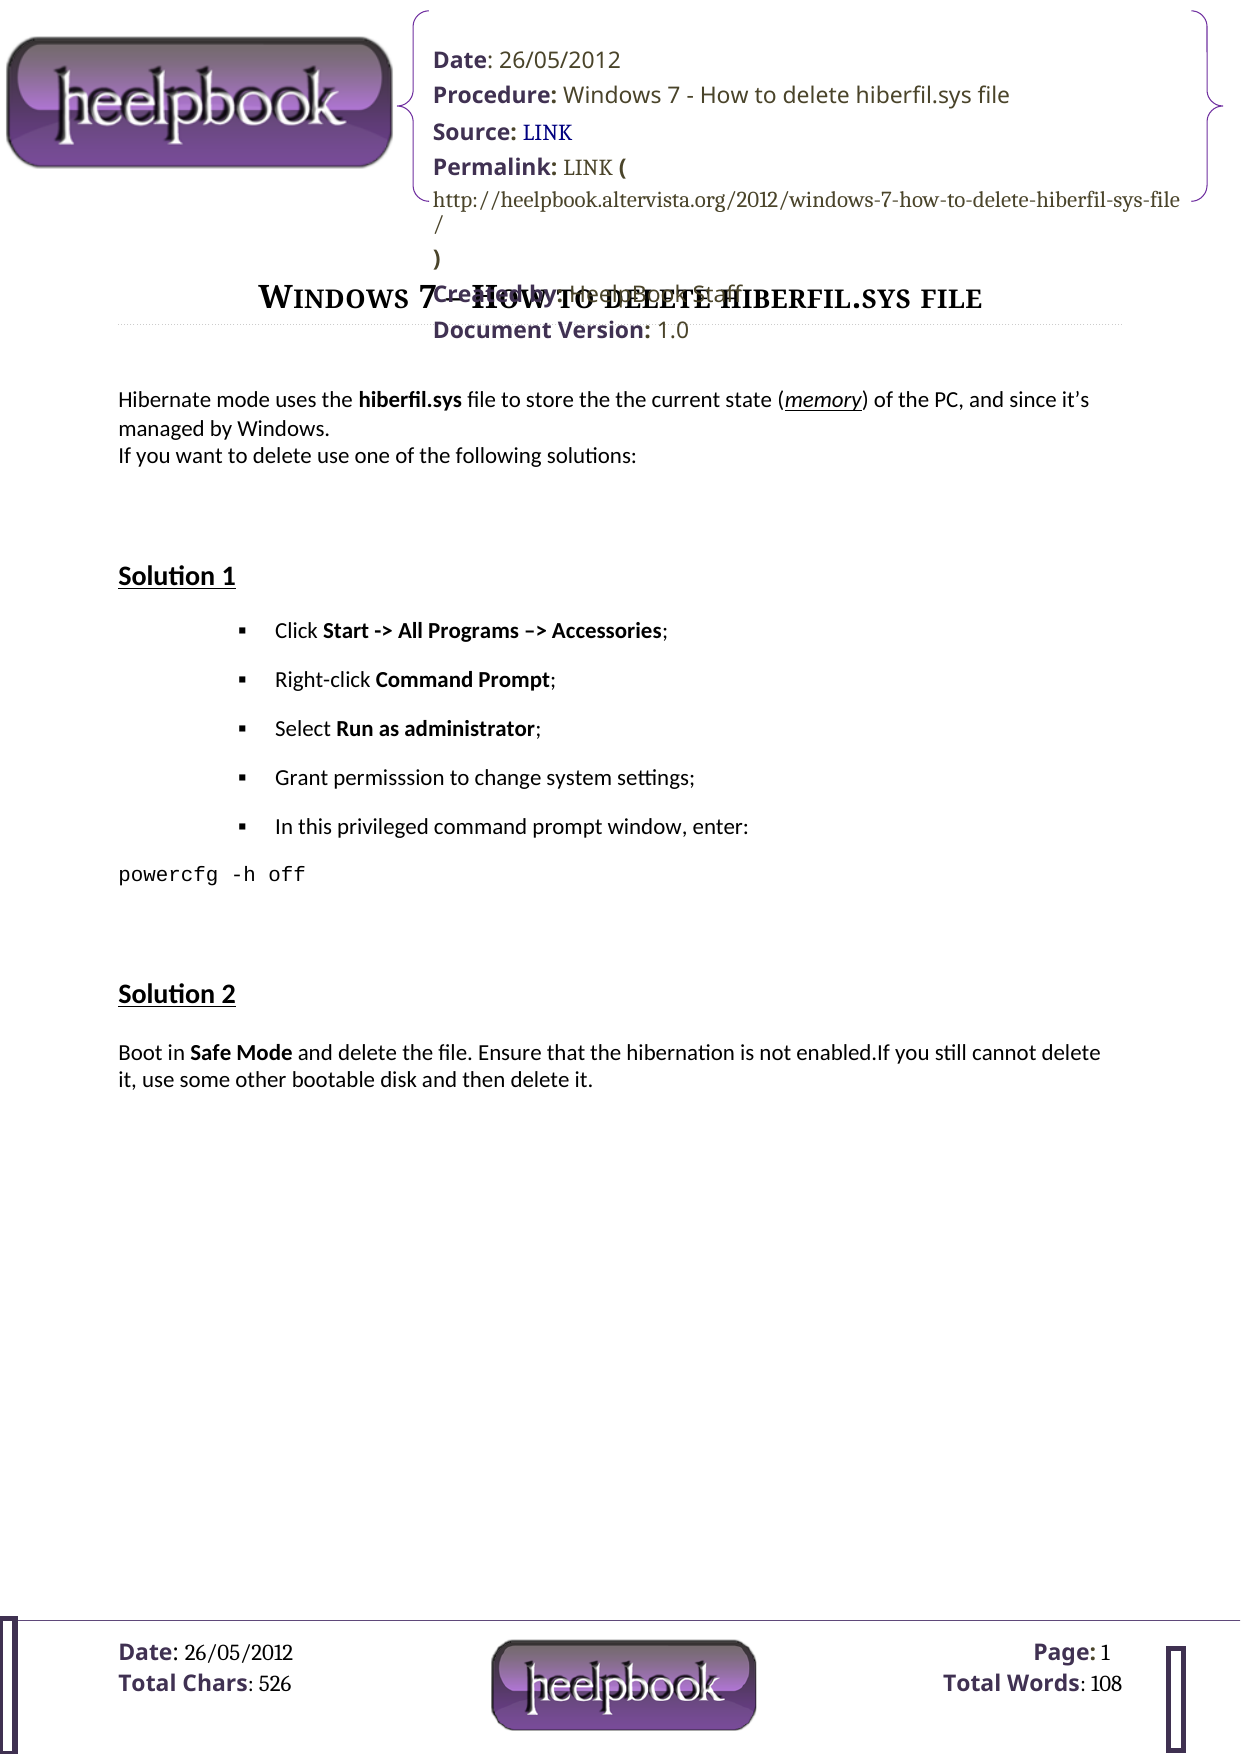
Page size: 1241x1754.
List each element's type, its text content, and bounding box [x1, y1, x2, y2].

list Select Run as administrator; [237, 714, 1122, 742]
text Solution 1 [118, 558, 1122, 593]
text Solution 2 [118, 976, 1122, 1011]
list In this privileged command prompt window, enter: [237, 812, 1122, 840]
text Hibernate mode uses the hiberfil.sys file to store the the current state (memory) of the PC, and since it’s managed by Windows. If you want to delete use one of the following solutions: [118, 386, 1122, 470]
list Grant permisssion to change system settings; [237, 763, 1122, 791]
list Click Start -> All Programs –> Accessories; [237, 617, 1122, 644]
text powercfg -h off [118, 864, 1122, 888]
text Boot in Safe Mode and delete the file. Ensure that the hibernation is not enabled.If you still cannot delete it, use some other bootable disk and then delete it. [118, 1038, 1122, 1094]
list Right-click Command Prompt; [237, 665, 1122, 693]
subtitle Windows 7 – How to delete hiberfil.sys file [118, 274, 1122, 325]
